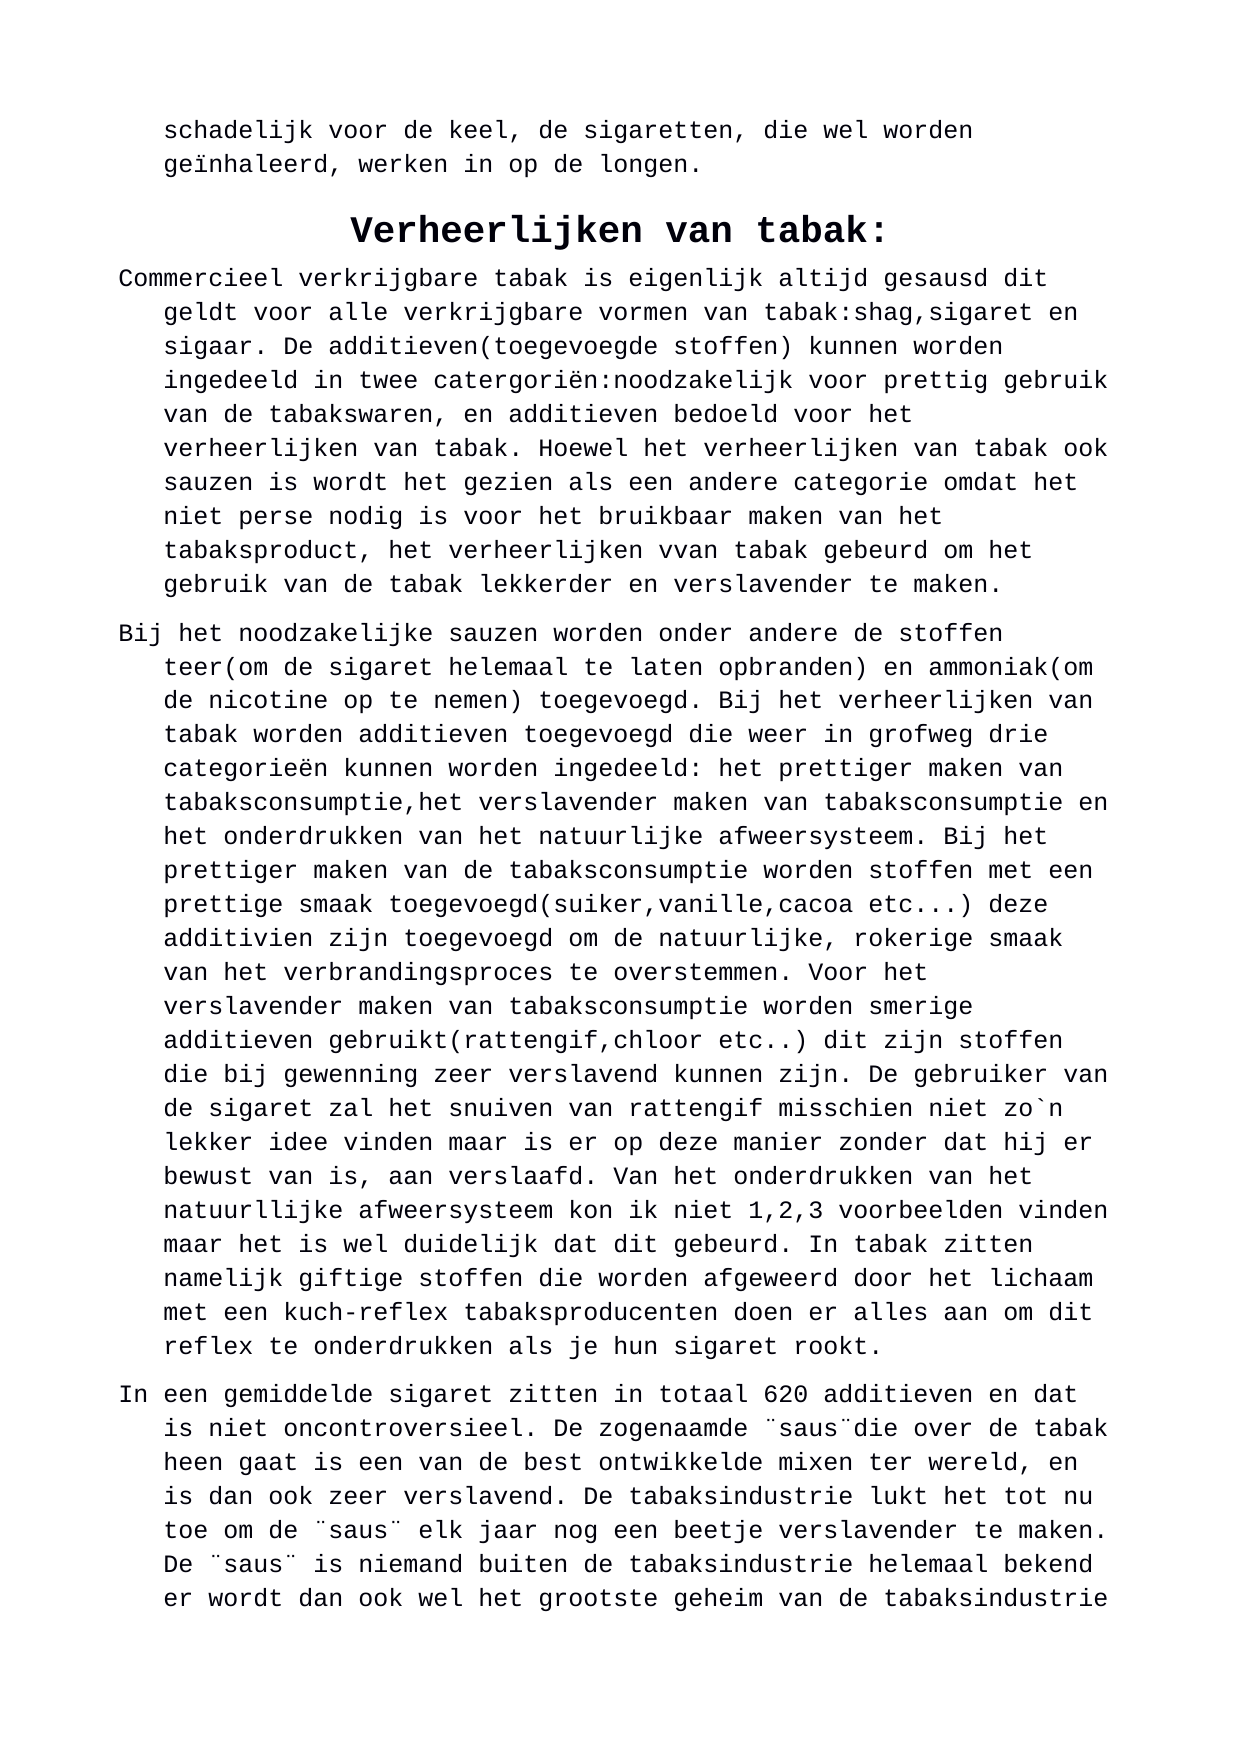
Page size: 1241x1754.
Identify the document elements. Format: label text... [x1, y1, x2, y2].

list Commercieel verkrijgbare tabak is eigenlijk altijd gesausd dit geldt voor alle verkrijgbare vormen van tabak:shag,sigaret en sigaar. De additieven(toegevoegde stoffen) kunnen worden ingedeeld in twee catergoriën:noodzakelijk voor prettig gebruik van de tabakswaren, en additieven bedoeld voor het verheerlijken van tabak. Hoewel het verheerlijken van tabak ook sauzen is wordt het gezien als een andere categorie omdat het niet perse nodig is voor het bruikbaar maken van het tabaksproduct, het verheerlijken vvan tabak gebeurd om het gebruik van de tabak lekkerder en verslavender te maken. [118, 266, 1122, 600]
list schadelijk voor de keel, de sigaretten, die wel worden geïnhaleerd, werken in op de longen. [118, 118, 1122, 180]
list Bij het noodzakelijke sauzen worden onder andere de stoffen teer(om de sigaret helemaal te laten opbranden) en ammoniak(om de nicotine op te nemen) toegevoegd. Bij het verheerlijken van tabak worden additieven toegevoegd die weer in grofweg drie categorieën kunnen worden ingedeeld: het prettiger maken van tabaksconsumptie,het verslavender maken van tabaksconsumptie en het onderdrukken van het natuurlijke afweersysteem. Bij het prettiger maken van de tabaksconsumptie worden stoffen met een prettige smaak toegevoegd(suiker,vanille,cacoa etc...) deze additivien zijn toegevoegd om de natuurlijke, rokerige smaak van het verbrandingsproces te overstemmen. Voor het verslavender maken van tabaksconsumptie worden smerige additieven gebruikt(rattengif,chloor etc..) dit zijn stoffen die bij gewenning zeer verslavend kunnen zijn. De gebruiker van de sigaret zal het snuiven van rattengif misschien niet zo`n lekker idee vinden maar is er op deze manier zonder dat hij er bewust van is, aan verslaafd. Van het onderdrukken van het natuurllijke afweersysteem kon ik niet 1,2,3 voorbeelden vinden maar het is wel duidelijk dat dit gebeurd. In tabak zitten namelijk giftige stoffen die worden afgeweerd door het lichaam met een kuch-reflex tabaksproducenten doen er alles aan om dit reflex te onderdrukken als je hun sigaret rookt. [118, 620, 1122, 1362]
list In een gemiddelde sigaret zitten in totaal 620 additieven en dat is niet oncontroversieel. De zogenaamde ¨saus¨die over de tabak heen gaat is een van de best ontwikkelde mixen ter wereld, en is dan ook zeer verslavend. De tabaksindustrie lukt het tot nu toe om de ¨saus¨ elk jaar nog een beetje verslavender te maken. De ¨saus¨ is niemand buiten de tabaksindustrie helemaal bekend er wordt dan ook wel het grootste geheim van de tabaksindustrie [118, 1382, 1122, 1614]
subtitle Verheerlijken van tabak: [118, 211, 1122, 253]
